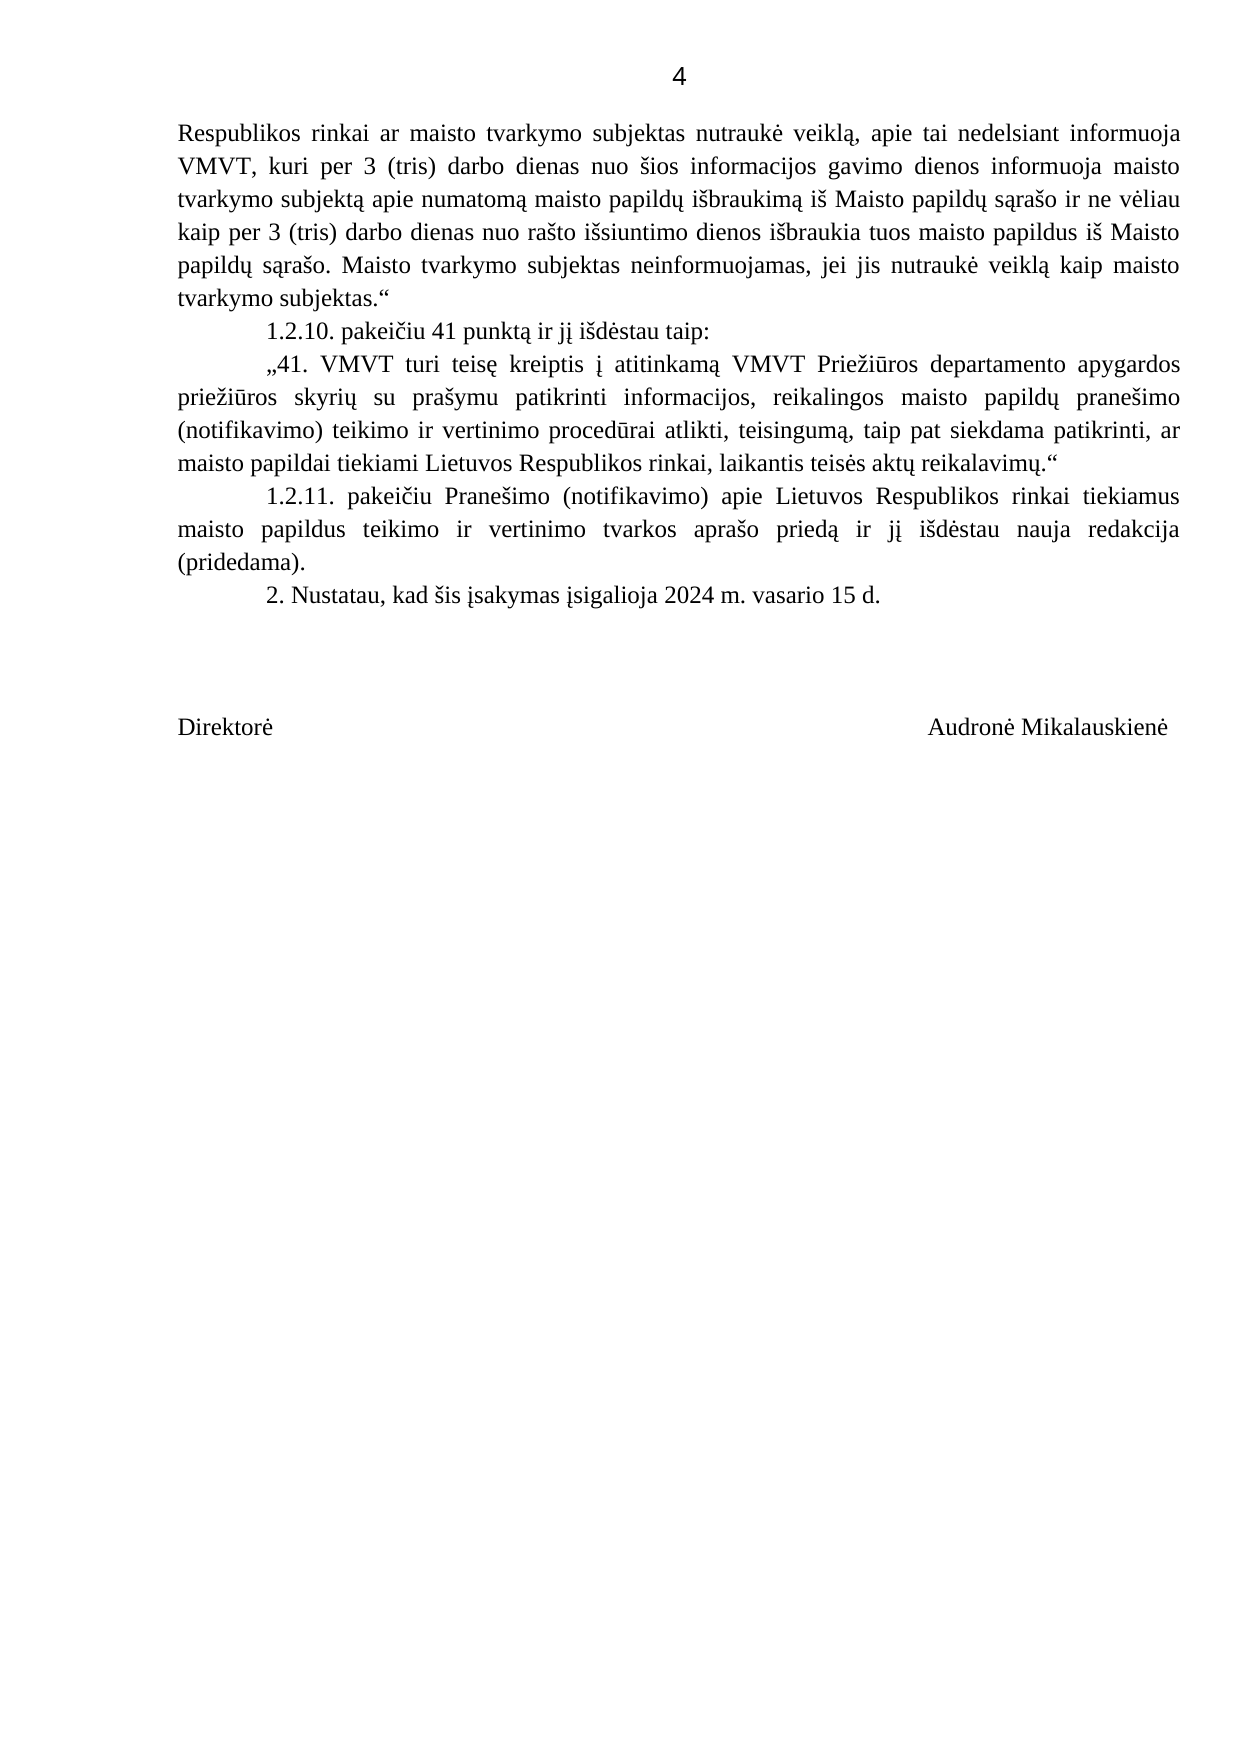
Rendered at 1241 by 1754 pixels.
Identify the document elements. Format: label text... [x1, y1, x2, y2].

text 2. Nustatau, kad šis įsakymas įsigalioja 2024 m. vasario 15 d. [177, 580, 1181, 609]
text „41. VMVT turi teisę kreiptis į atitinkamą VMVT Priežiūros departamento apygardos priežiūros skyrių su prašymu patikrinti informacijos, reikalingos maisto papildų pranešimo (notifikavimo) teikimo ir vertinimo procedūrai atlikti, teisingumą, taip pat siekdama patikrinti, ar maisto papildai tiekiami Lietuvos Respublikos rinkai, laikantis teisės aktų reikalavimų.“ [177, 349, 1181, 477]
text 1.2.11. pakeičiu Pranešimo (notifikavimo) apie Lietuvos Respublikos rinkai tiekiamus maisto papildus teikimo ir vertinimo tvarkos aprašo priedą ir jį išdėstau nauja redakcija (pridedama). [177, 481, 1181, 576]
text 1.2.10. pakeičiu 41 punktą ir jį išdėstau taip: [177, 316, 1181, 345]
text Direktorė Audronė Mikalauskienė [177, 712, 1181, 741]
text Respublikos rinkai ar maisto tvarkymo subjektas nutraukė veiklą, apie tai nedelsiant informuoja VMVT, kuri per 3 (tris) darbo dienas nuo šios informacijos gavimo dienos informuoja maisto tvarkymo subjektą apie numatomą maisto papildų išbraukimą iš Maisto papildų sąrašo ir ne vėliau kaip per 3 (tris) darbo dienas nuo rašto išsiuntimo dienos išbraukia tuos maisto papildus iš Maisto papildų sąrašo. Maisto tvarkymo subjektas neinformuojamas, jei jis nutraukė veiklą kaip maisto tvarkymo subjektas.“ [177, 118, 1181, 312]
